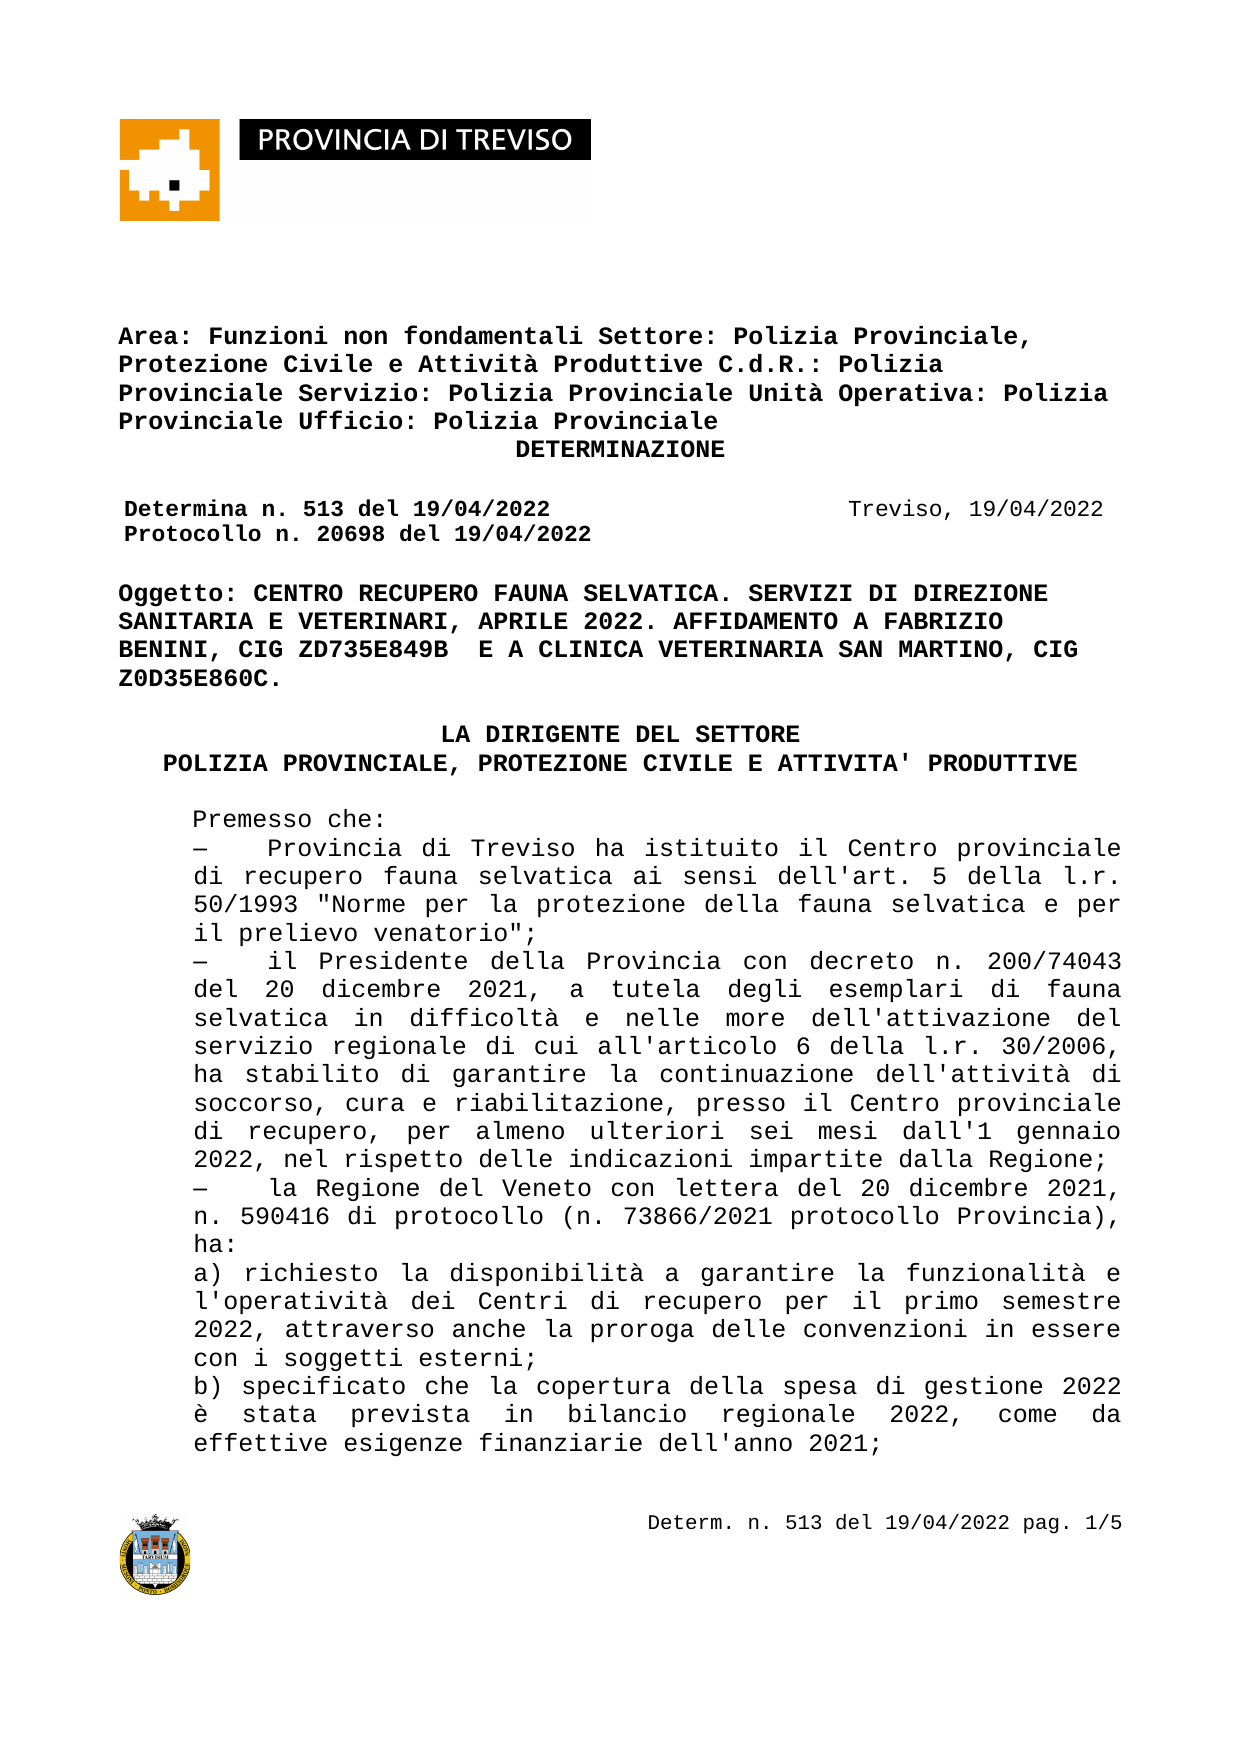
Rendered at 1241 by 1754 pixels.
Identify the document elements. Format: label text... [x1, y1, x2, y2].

list la Regione del Veneto con lettera del 20 dicembre 2021, n. 590416 di protocollo (n. 73866/2021 protocollo Provincia), ha: [193, 1175, 1122, 1260]
text POLIZIA PROVINCIALE, PROTEZIONE CIVILE E ATTIVITA' PRODUTTIVE [118, 750, 1122, 779]
list il Presidente della Provincia con decreto n. 200/74043 del 20 dicembre 2021, a tutela degli esemplari di fauna selvatica in difficoltà e nelle more dell'attivazione del servizio regionale di cui all'articolo 6 della l.r. 30/2006, ha stabilito di garantire la continuazione dell'attività di soccorso, cura e riabilitazione, presso il Centro provinciale di recupero, per almeno ulteriori sei mesi dall'1 gennaio 2022, nel rispetto delle indicazioni impartite dalla Regione; [193, 949, 1122, 1175]
text LA DIRIGENTE DEL SETTORE [118, 722, 1122, 750]
text Premesso che: [118, 807, 1122, 835]
text Oggetto: CENTRO RECUPERO FAUNA SELVATICA. SERVIZI DI DIREZIONE SANITARIA E VETERINARI, APRILE 2022. AFFIDAMENTO A FABRIZIO BENINI, CIG ZD735E849B E A CLINICA VETERINARIA SAN MARTINO, CIG Z0D35E860C. [118, 580, 1122, 694]
table_header Treviso, 19/04/2022 [648, 491, 1123, 554]
list b) specificato che la copertura della spesa di gestione 2022 è stata prevista in bilancio regionale 2022, come da effettive esigenze finanziarie dell'anno 2021; [193, 1374, 1122, 1459]
table_header Determina n. 513 del 19/04/2022 Protocollo n. 20698 del 19/04/2022 [118, 491, 648, 554]
picture [119, 1513, 191, 1595]
text DETERMINAZIONE [118, 437, 1122, 465]
list Provincia di Treviso ha istituito il Centro provinciale di recupero fauna selvatica ai sensi dell'art. 5 della l.r. 50/1993 "Norme per la protezione della fauna selvatica e per il prelievo venatorio"; [193, 835, 1122, 949]
list a) richiesto la disponibilità a garantire la funzionalità e l'operatività dei Centri di recupero per il primo semestre 2022, attraverso anche la proroga delle convenzioni in essere con i soggetti esterni; [193, 1260, 1122, 1374]
text Area: Funzioni non fondamentali Settore: Polizia Provinciale, Protezione Civile e Attività Produttive C.d.R.: Polizia Provinciale Servizio: Polizia Provinciale Unità Operativa: Polizia Provinciale Ufficio: Polizia Provinciale [118, 323, 1122, 437]
picture [119, 119, 591, 221]
